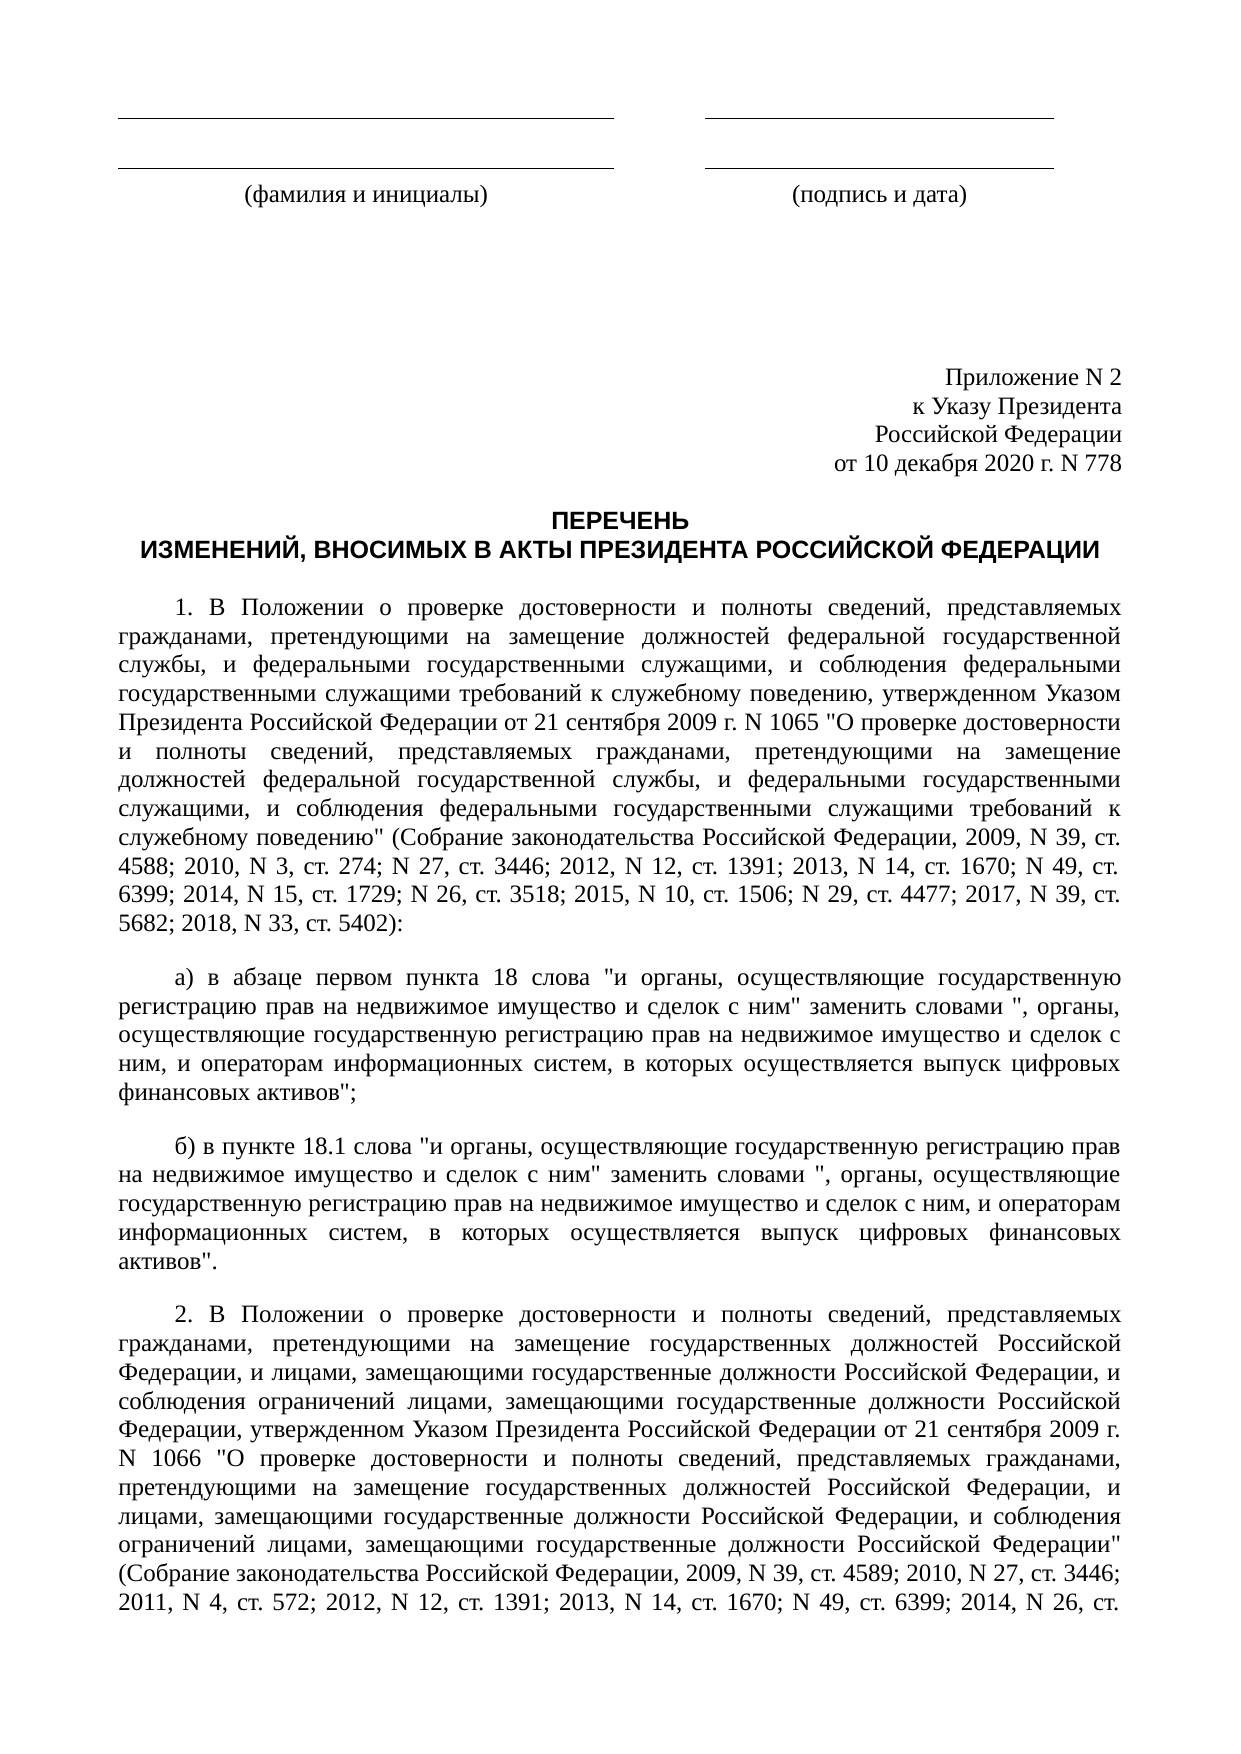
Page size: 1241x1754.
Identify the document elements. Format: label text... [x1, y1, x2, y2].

table_cell [118, 119, 614, 168]
text от 10 декабря 2020 г. N 778 [118, 448, 1122, 477]
table_cell [614, 168, 705, 218]
text к Указу Президента [118, 391, 1122, 419]
text Приложение N 2 [118, 362, 1122, 391]
title ИЗМЕНЕНИЙ, ВНОСИМЫХ В АКТЫ ПРЕЗИДЕНТА РОССИЙСКОЙ ФЕДЕРАЦИИ [118, 534, 1122, 563]
title ПЕРЕЧЕНЬ [118, 506, 1122, 534]
table_cell (фамилия и инициалы) [118, 169, 614, 218]
text 2. В Положении о проверке достоверности и полноты сведений, представляемых гражданами, претендующими на замещение государственных должностей Российской Федерации, и лицами, замещающими государственные должности Российской Федерации, и соблюдения ограничений лицами, замещающими государственные должности Российской Федерации, утвержденном Указом Президента Российской Федерации от 21 сентября 2009 г. N 1066 "О проверке достоверности и полноты сведений, представляемых гражданами, претендующими на замещение государственных должностей Российской Федерации, и лицами, замещающими государственные должности Российской Федерации, и соблюдения ограничений лицами, замещающими государственные должности Российской Федерации" (Собрание законодательства Российской Федерации, 2009, N 39, ст. 4589; 2010, N 27, ст. 3446; 2011, N 4, ст. 572; 2012, N 12, ст. 1391; 2013, N 14, ст. 1670; N 49, ст. 6399; 2014, N 26, ст. [118, 1299, 1122, 1616]
table_cell [705, 119, 1054, 168]
text 1. В Положении о проверке достоверности и полноты сведений, представляемых гражданами, претендующими на замещение должностей федеральной государственной службы, и федеральными государственными служащими, и соблюдения федеральными государственными служащими требований к служебному поведению, утвержденном Указом Президента Российской Федерации от 21 сентября 2009 г. N 1065 "О проверке достоверности и полноты сведений, представляемых гражданами, претендующими на замещение должностей федеральной государственной службы, и федеральными государственными служащими, и соблюдения федеральными государственными служащими требований к служебному поведению" (Собрание законодательства Российской Федерации, 2009, N 39, ст. 4588; 2010, N 3, ст. 274; N 27, ст. 3446; 2012, N 12, ст. 1391; 2013, N 14, ст. 1670; N 49, ст. 6399; 2014, N 15, ст. 1729; N 26, ст. 3518; 2015, N 10, ст. 1506; N 29, ст. 4477; 2017, N 39, ст. 5682; 2018, N 33, ст. 5402): [118, 592, 1122, 937]
table_cell (подпись и дата) [705, 169, 1054, 218]
text Российской Федерации [118, 419, 1122, 448]
text б) в пункте 18.1 слова "и органы, осуществляющие государственную регистрацию прав на недвижимое имущество и сделок с ним" заменить словами ", органы, осуществляющие государственную регистрацию прав на недвижимое имущество и сделок с ним, и операторам информационных систем, в которых осуществляется выпуск цифровых финансовых активов". [118, 1131, 1122, 1274]
table_cell [614, 118, 705, 168]
text а) в абзаце первом пункта 18 слова "и органы, осуществляющие государственную регистрацию прав на недвижимое имущество и сделок с ним" заменить словами ", органы, осуществляющие государственную регистрацию прав на недвижимое имущество и сделок с ним, и операторам информационных систем, в которых осуществляется выпуск цифровых финансовых активов"; [118, 962, 1122, 1106]
